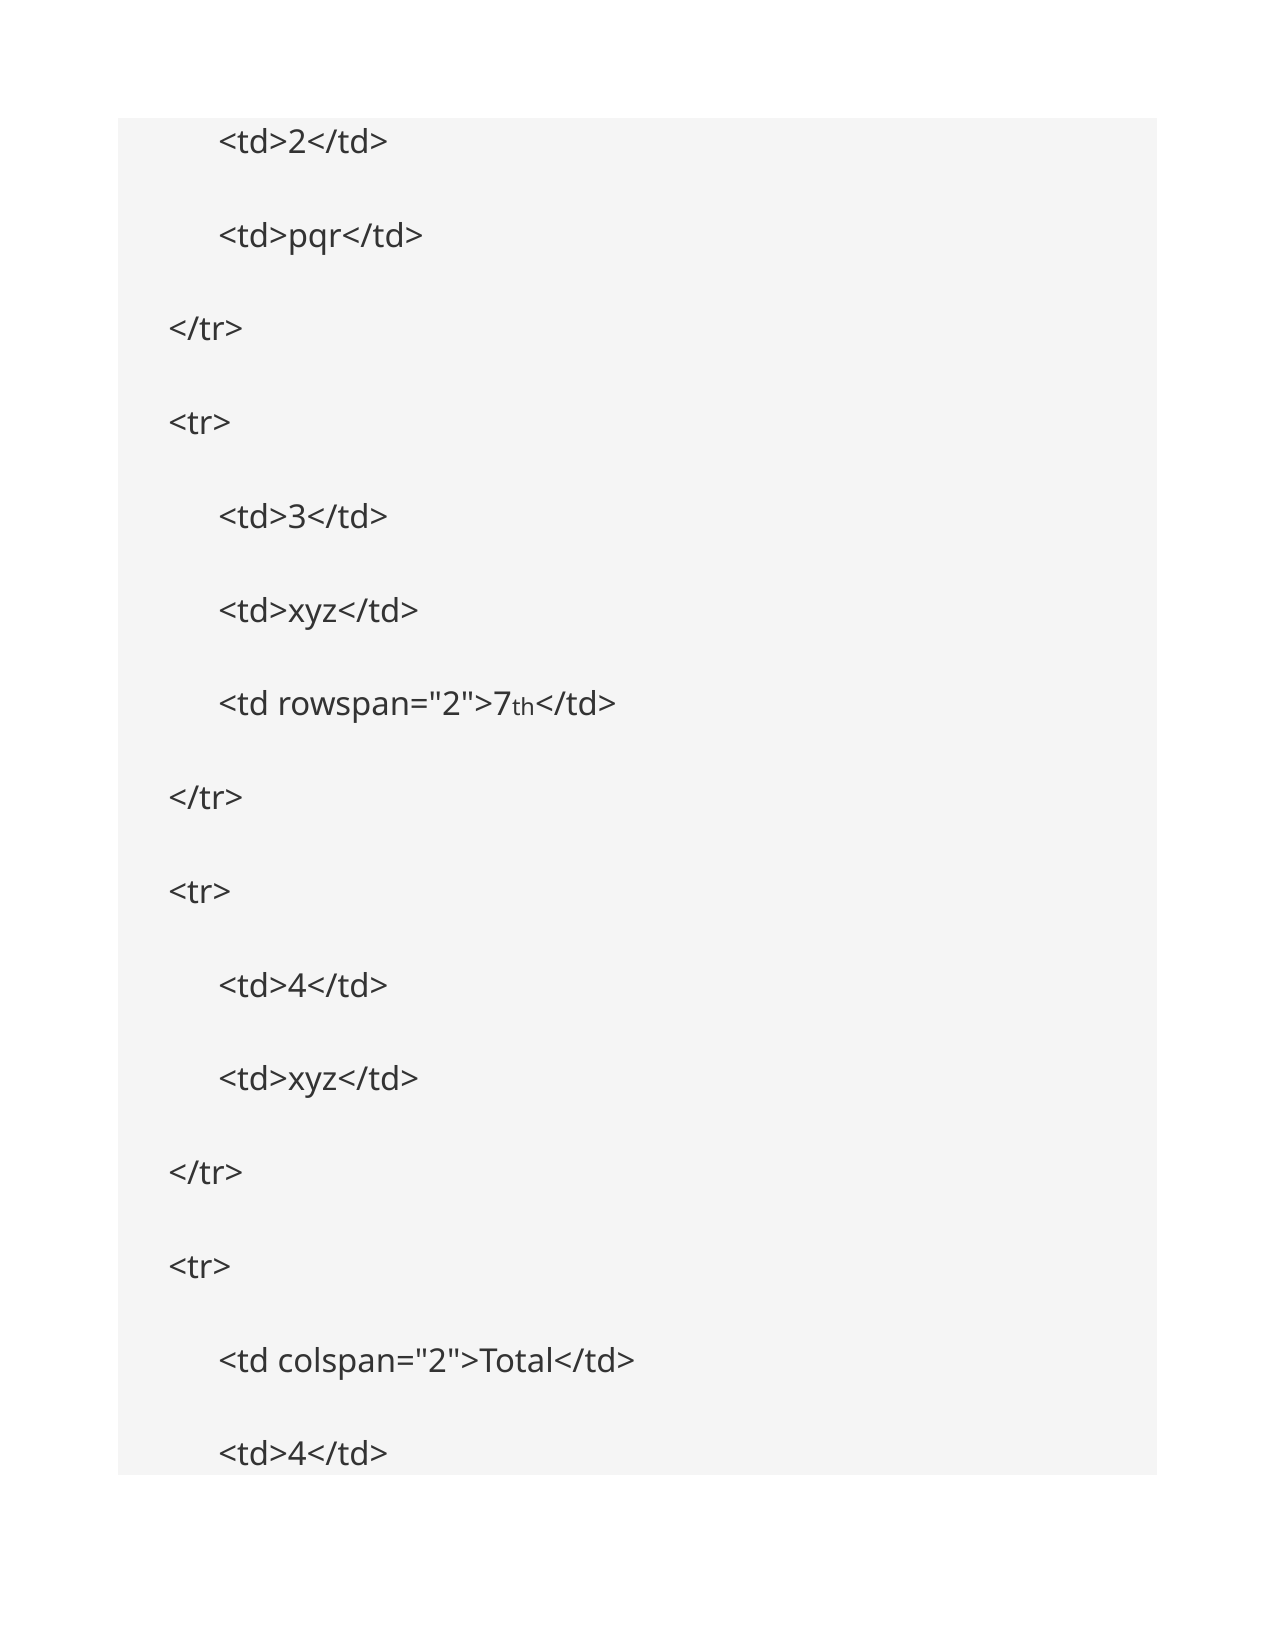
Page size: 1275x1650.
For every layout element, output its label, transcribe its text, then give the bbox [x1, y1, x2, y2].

text <td>3</td> [118, 493, 1157, 538]
text <tr> [118, 1243, 1157, 1288]
text <td>xyz</td> [118, 587, 1157, 632]
text <td>xyz</td> [118, 1056, 1157, 1100]
text <tr> [118, 399, 1157, 444]
text <td>4</td> [118, 1431, 1157, 1475]
text <tr> [118, 868, 1157, 913]
text <td rowspan="2">7th</td> [118, 681, 1157, 725]
text <td>pqr</td> [118, 212, 1157, 257]
text <td>4</td> [118, 962, 1157, 1007]
text </tr> [118, 1149, 1157, 1194]
text </tr> [118, 306, 1157, 350]
text <td colspan="2">Total</td> [118, 1337, 1157, 1382]
text <td>2</td> [118, 118, 1157, 163]
text </tr> [118, 774, 1157, 819]
